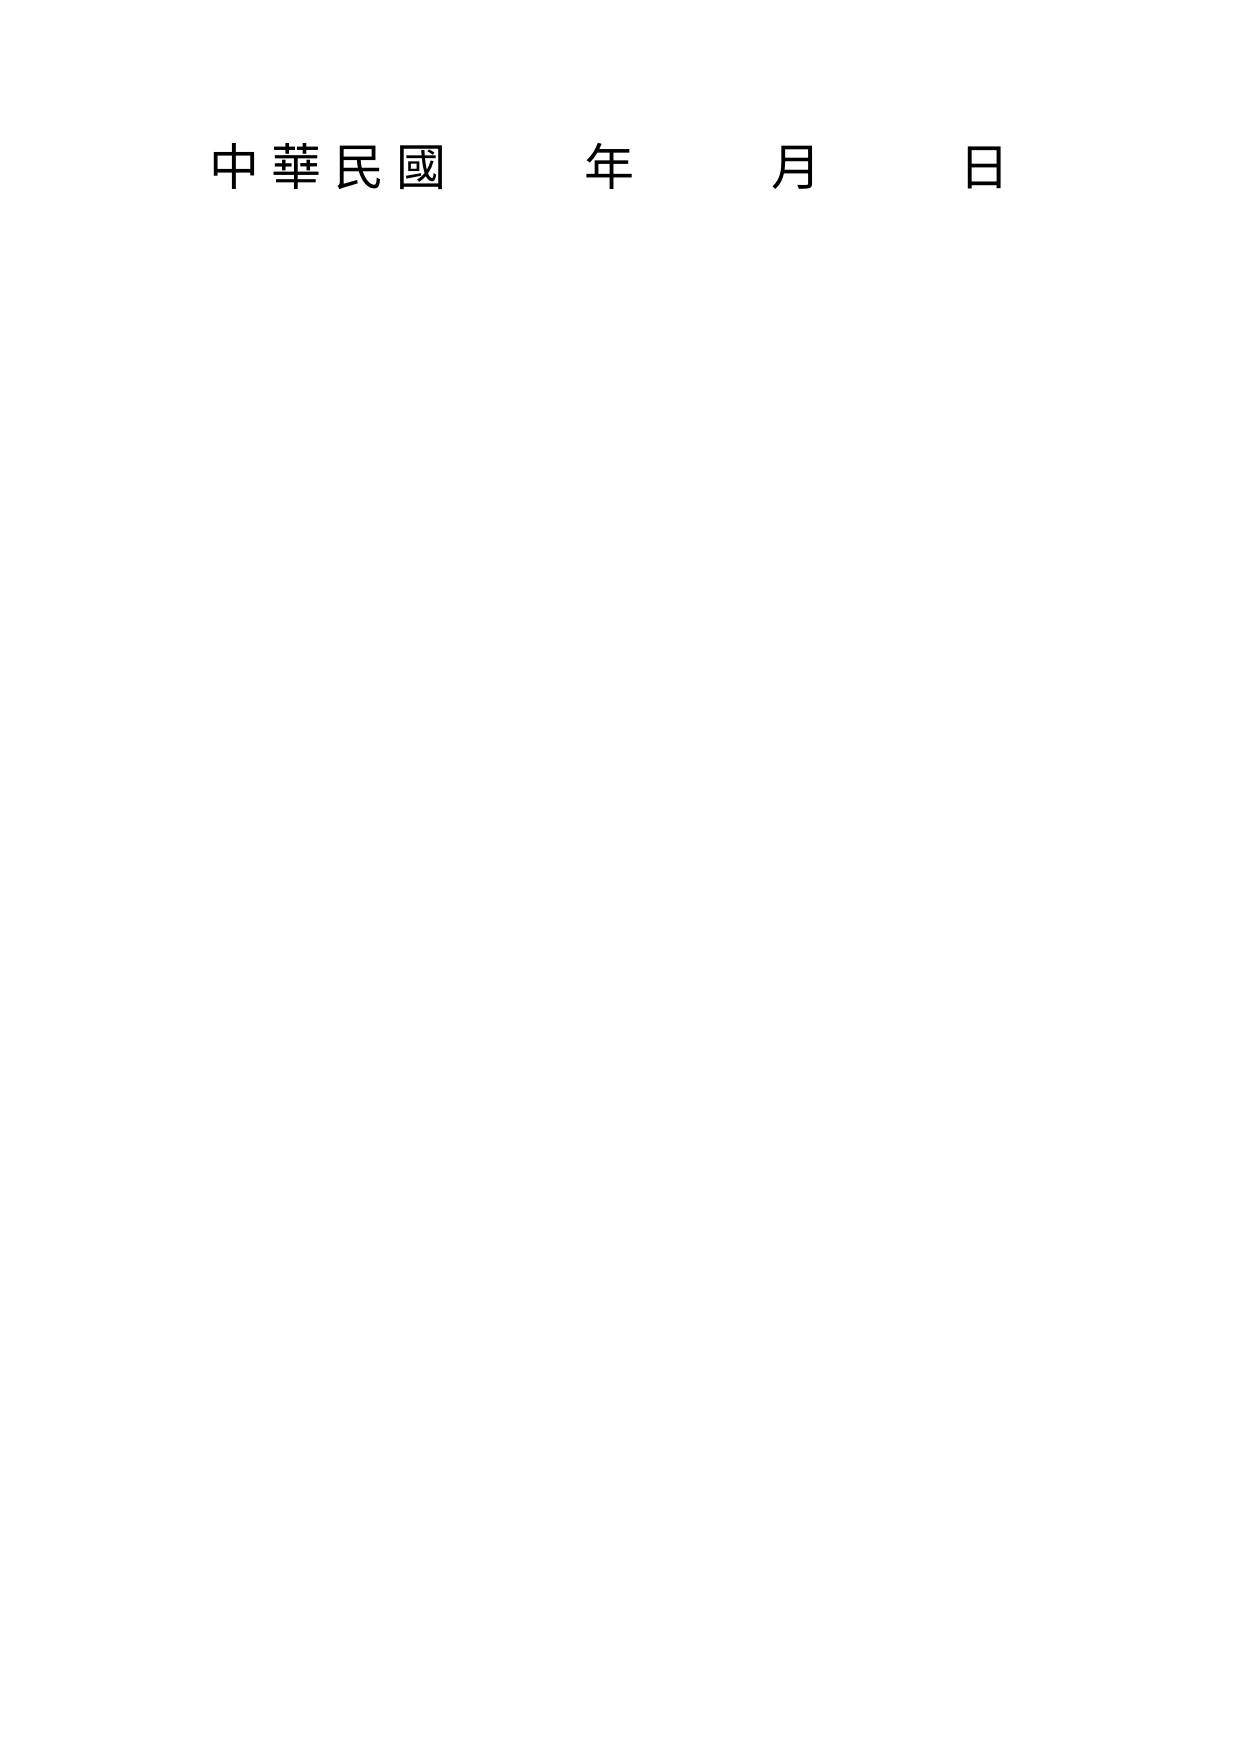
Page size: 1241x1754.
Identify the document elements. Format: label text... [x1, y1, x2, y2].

text 中 華 民 國 年 月 日 [131, 127, 1087, 199]
